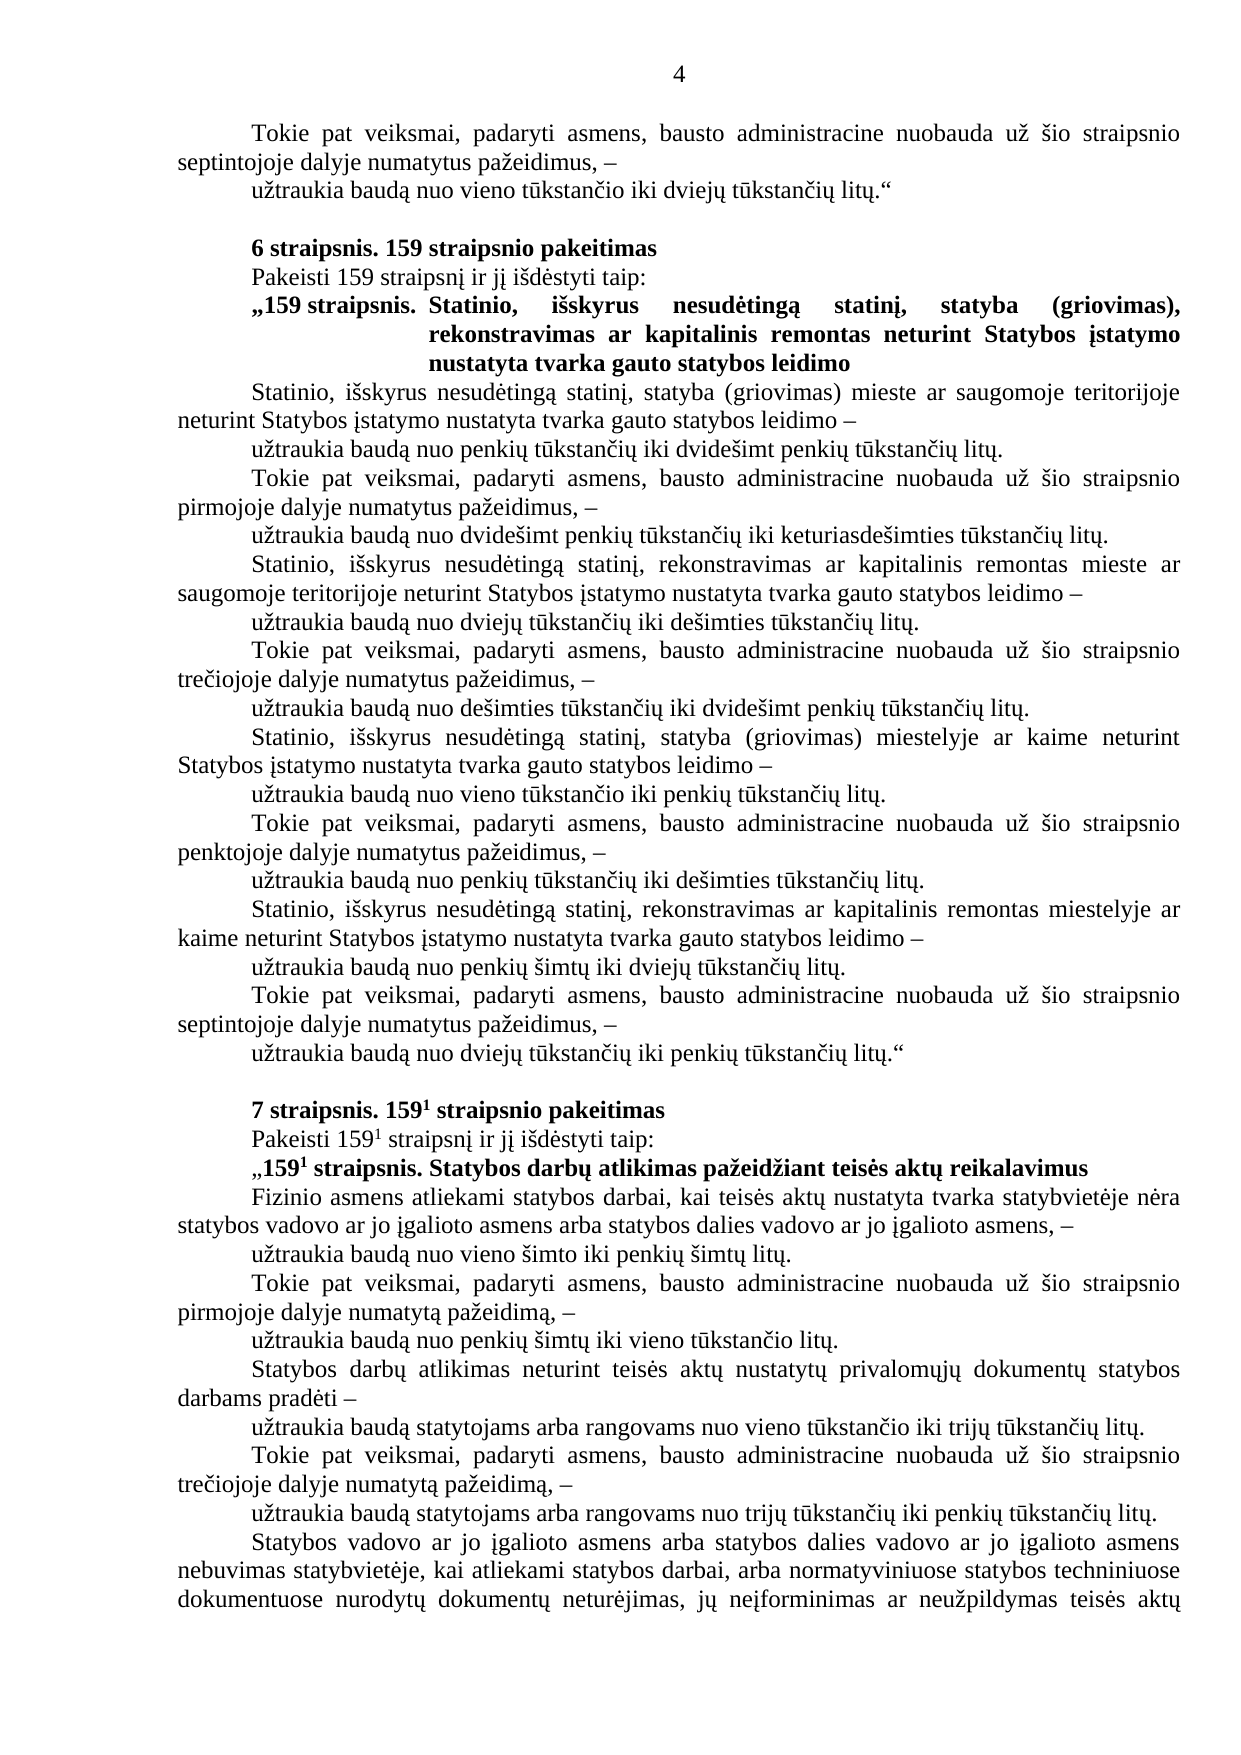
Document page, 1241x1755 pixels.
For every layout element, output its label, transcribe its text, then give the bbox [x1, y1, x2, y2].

text Fizinio asmens atliekami statybos darbai, kai teisės aktų nustatyta tvarka statybvietėje nėra statybos vadovo ar jo įgalioto asmens arba statybos dalies vadovo ar jo įgalioto asmens, – [177, 1182, 1181, 1239]
text užtraukia baudą nuo vieno tūkstančio iki dviejų tūkstančių litų.“ [177, 176, 1181, 204]
text 7 straipsnis. 1591 straipsnio pakeitimas [177, 1096, 1181, 1124]
text užtraukia baudą nuo dešimties tūkstančių iki dvidešimt penkių tūkstančių litų. [177, 693, 1181, 722]
text 6 straipsnis. 159 straipsnio pakeitimas [177, 233, 1181, 262]
text Statinio, išskyrus nesudėtingą statinį, statyba (griovimas) mieste ar saugomoje teritorijoje neturint Statybos įstatymo nustatyta tvarka gauto statybos leidimo – [177, 377, 1181, 434]
text Tokie pat veiksmai, padaryti asmens, bausto administracine nuobauda už šio straipsnio pirmojoje dalyje numatytą pažeidimą, – [177, 1268, 1181, 1326]
text Statybos darbų atlikimas neturint teisės aktų nustatytų privalomųjų dokumentų statybos darbams pradėti – [177, 1354, 1181, 1412]
text Tokie pat veiksmai, padaryti asmens, bausto administracine nuobauda už šio straipsnio trečiojoje dalyje numatytus pažeidimus, – [177, 636, 1181, 693]
text užtraukia baudą nuo penkių tūkstančių iki dešimties tūkstančių litų. [177, 866, 1181, 894]
text Tokie pat veiksmai, padaryti asmens, bausto administracine nuobauda už šio straipsnio septintojoje dalyje numatytus pažeidimus, – [177, 118, 1181, 176]
text užtraukia baudą nuo vieno šimto iki penkių šimtų litų. [177, 1239, 1181, 1268]
text Tokie pat veiksmai, padaryti asmens, bausto administracine nuobauda už šio straipsnio pirmojoje dalyje numatytus pažeidimus, – [177, 463, 1181, 521]
text Tokie pat veiksmai, padaryti asmens, bausto administracine nuobauda už šio straipsnio trečiojoje dalyje numatytą pažeidimą, – [177, 1441, 1181, 1498]
text Statinio, išskyrus nesudėtingą statinį, statyba (griovimas) miestelyje ar kaime neturint Statybos įstatymo nustatyta tvarka gauto statybos leidimo – [177, 722, 1181, 779]
text Tokie pat veiksmai, padaryti asmens, bausto administracine nuobauda už šio straipsnio penktojoje dalyje numatytus pažeidimus, – [177, 808, 1181, 866]
text užtraukia baudą nuo dviejų tūkstančių iki penkių tūkstančių litų.“ [177, 1038, 1181, 1067]
text užtraukia baudą statytojams arba rangovams nuo trijų tūkstančių iki penkių tūkstančių litų. [177, 1498, 1181, 1527]
text „1591 straipsnis. Statybos darbų atlikimas pažeidžiant teisės aktų reikalavimus [177, 1153, 1181, 1182]
text užtraukia baudą nuo dviejų tūkstančių iki dešimties tūkstančių litų. [177, 607, 1181, 636]
text Tokie pat veiksmai, padaryti asmens, bausto administracine nuobauda už šio straipsnio septintojoje dalyje numatytus pažeidimus, – [177, 981, 1181, 1038]
text užtraukia baudą nuo penkių tūkstančių iki dvidešimt penkių tūkstančių litų. [177, 434, 1181, 463]
text užtraukia baudą nuo penkių šimtų iki dviejų tūkstančių litų. [177, 952, 1181, 981]
text užtraukia baudą statytojams arba rangovams nuo vieno tūkstančio iki trijų tūkstančių litų. [177, 1412, 1181, 1441]
text Pakeisti 1591 straipsnį ir jį išdėstyti taip: [177, 1124, 1181, 1153]
text Statinio, išskyrus nesudėtingą statinį, rekonstravimas ar kapitalinis remontas mieste ar saugomoje teritorijoje neturint Statybos įstatymo nustatyta tvarka gauto statybos leidimo – [177, 549, 1181, 607]
text užtraukia baudą nuo penkių šimtų iki vieno tūkstančio litų. [177, 1326, 1181, 1354]
text Pakeisti 159 straipsnį ir jį išdėstyti taip: [177, 262, 1181, 291]
text užtraukia baudą nuo vieno tūkstančio iki penkių tūkstančių litų. [177, 779, 1181, 808]
text „159 straipsnis. Statinio, išskyrus nesudėtingą statinį, statyba (griovimas), rekonstravimas ar kapitalinis remontas neturint Statybos įstatymo nustatyta tvarka gauto statybos leidimo [251, 291, 1181, 377]
text Statybos vadovo ar jo įgalioto asmens arba statybos dalies vadovo ar jo įgalioto asmens nebuvimas statybvietėje, kai atliekami statybos darbai, arba normatyviniuose statybos techniniuose dokumentuose nurodytų dokumentų neturėjimas, jų neįforminimas ar neužpildymas teisės aktų [177, 1527, 1181, 1613]
text užtraukia baudą nuo dvidešimt penkių tūkstančių iki keturiasdešimties tūkstančių litų. [177, 521, 1181, 549]
text Statinio, išskyrus nesudėtingą statinį, rekonstravimas ar kapitalinis remontas miestelyje ar kaime neturint Statybos įstatymo nustatyta tvarka gauto statybos leidimo – [177, 894, 1181, 952]
